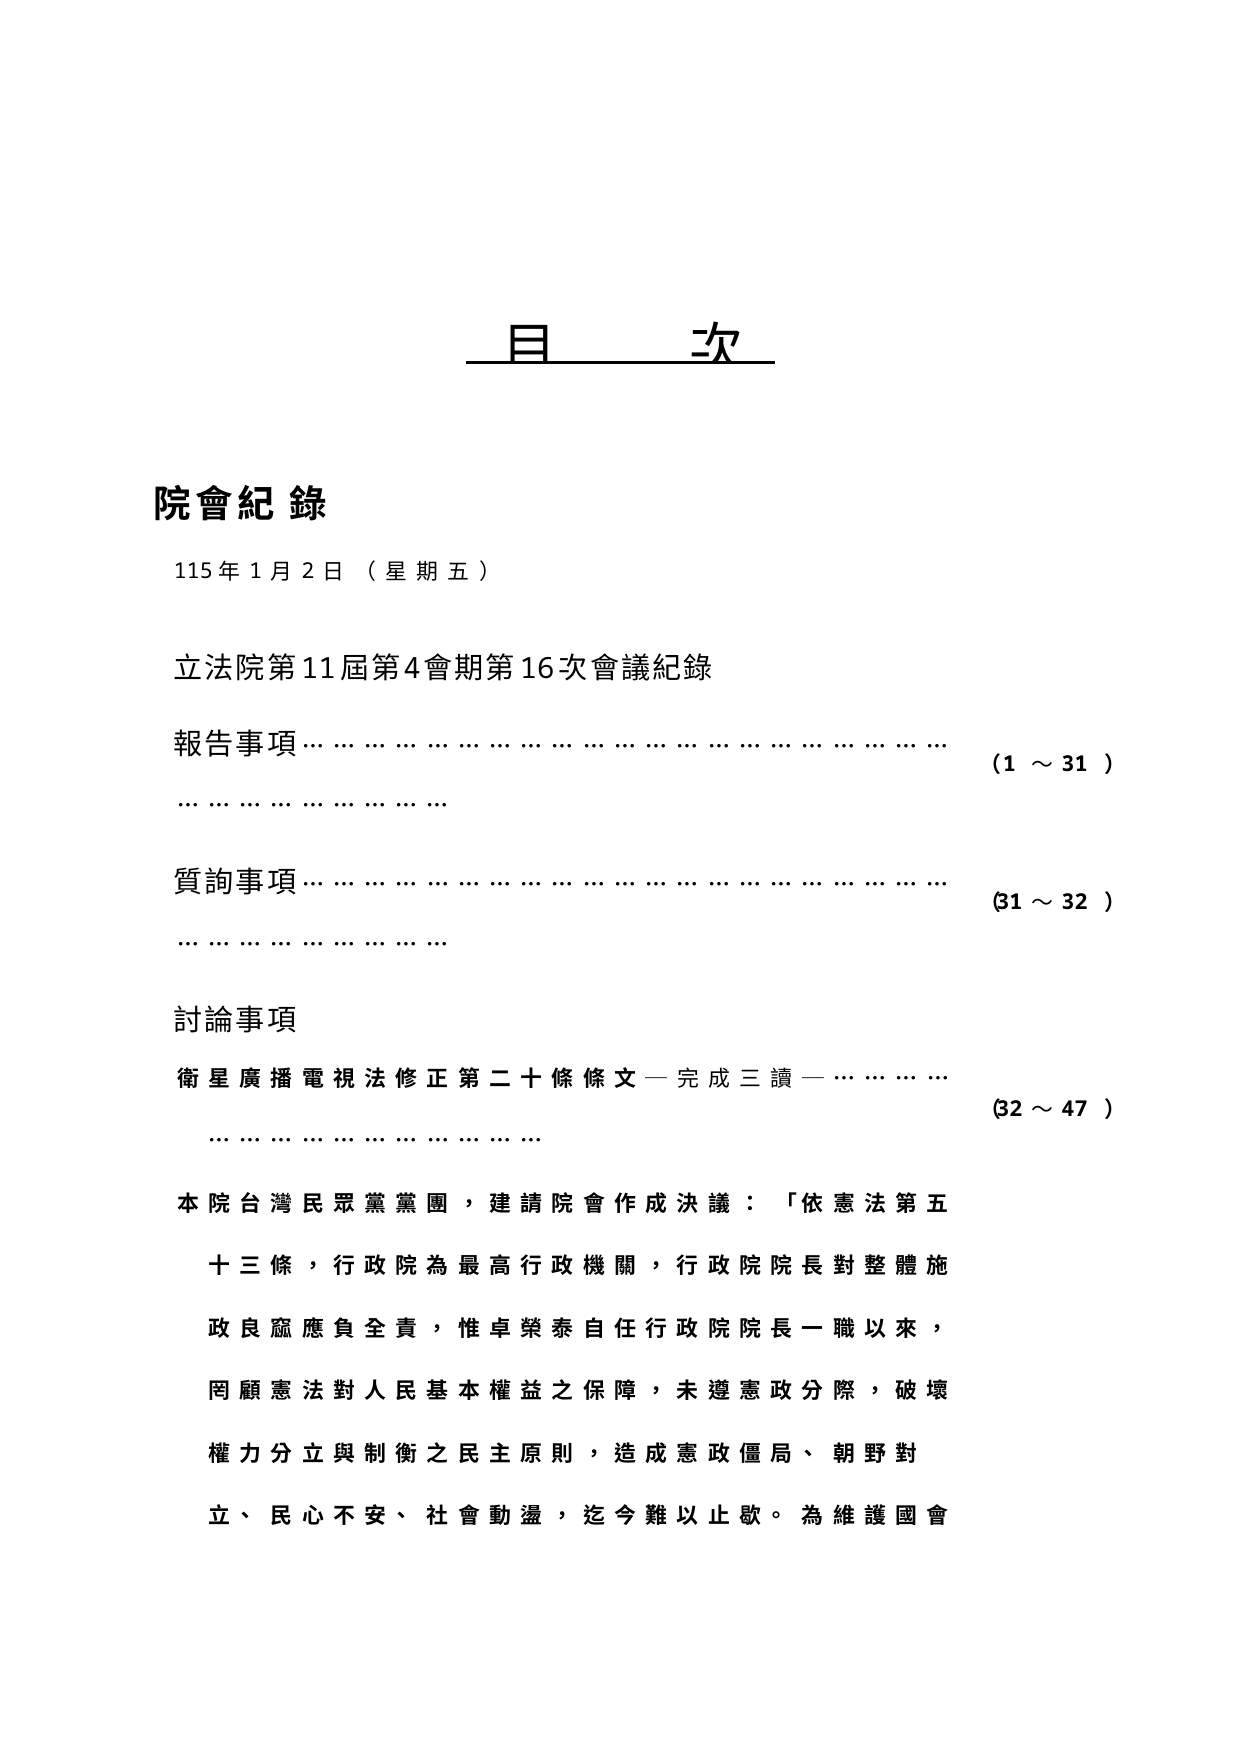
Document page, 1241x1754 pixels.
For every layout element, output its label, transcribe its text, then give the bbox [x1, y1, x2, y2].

table_cell 32 [1053, 832, 1091, 970]
table_cell [967, 618, 986, 694]
table_cell [1053, 970, 1091, 1046]
table_cell [986, 618, 1023, 694]
table_cell 衛星廣播電視法修正第二十條條文─完成三讀─……………………………………… [150, 1046, 967, 1171]
table_cell [967, 970, 986, 1046]
table_cell ） [1091, 1046, 1108, 1171]
table_cell [1053, 618, 1091, 694]
table_header 院會紀錄 115年1月2日（星期五） [150, 443, 1108, 618]
table_cell 報告事項……………………………………………………………………………… [150, 694, 967, 832]
table_cell [1091, 970, 1108, 1046]
table_cell （ [967, 694, 986, 832]
table_cell ～ [1023, 1046, 1053, 1171]
table_cell 32 [986, 1046, 1023, 1171]
table_cell [1023, 1171, 1053, 1546]
table_header 目 次 [466, 281, 774, 361]
table_cell 立法院第11屆第4會期第16次會議紀錄 [150, 618, 967, 694]
table_cell [1023, 970, 1053, 1046]
table_cell ～ [1023, 832, 1053, 970]
table_cell [1023, 618, 1053, 694]
table_cell 討論事項 [150, 970, 967, 1046]
table_cell 1 [986, 694, 1023, 832]
table_cell （ [967, 832, 986, 970]
table_cell [1053, 1171, 1091, 1546]
table_cell 47 [1053, 1046, 1091, 1171]
table_cell 本院台灣民眾黨黨團，建請院會作成決議：「依憲法第五十三條，行政院為最高行政機關，行政院院長對整體施政良窳應負全責，惟卓榮泰自任行政院院長一職以來，罔顧憲法對人民基本權益之保障，未遵憲政分際，破壞權力分立與制衡之民主原則，造成憲政僵局、朝野對立、民心不安、社會動盪，迄今難以止歇。為維護國會 [150, 1171, 967, 1546]
table_cell （ [967, 1171, 986, 1546]
table_cell 47 [986, 1171, 1023, 1546]
table_cell 31 [986, 832, 1023, 970]
table_cell [1091, 618, 1108, 694]
table_cell ～ [1023, 694, 1053, 832]
table_cell （ [967, 1046, 986, 1171]
table_cell ） [1091, 832, 1108, 970]
table_cell 31 [1053, 694, 1091, 832]
table_cell 質詢事項……………………………………………………………………………… [150, 832, 967, 970]
table_cell ） [1091, 694, 1108, 832]
table_cell [986, 970, 1023, 1046]
table_cell ） [1091, 1171, 1108, 1546]
